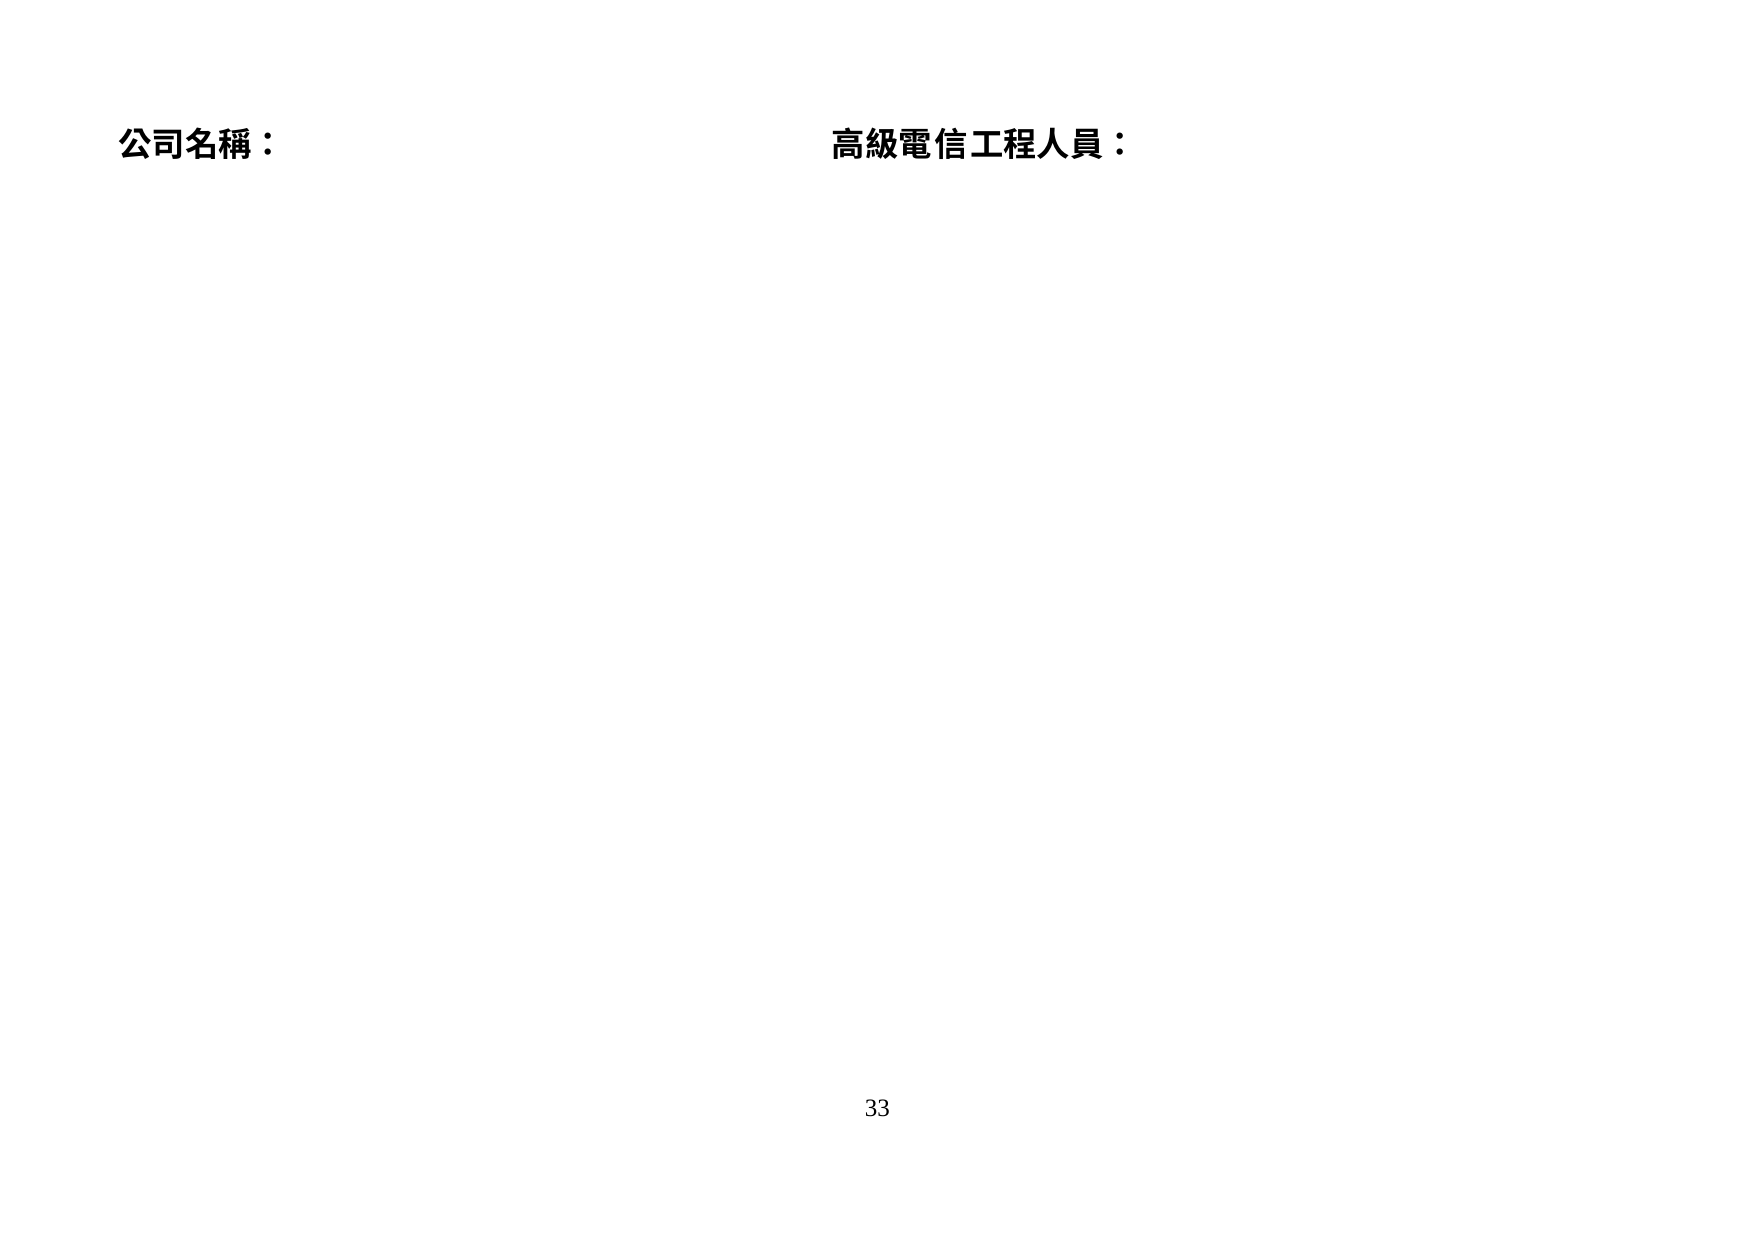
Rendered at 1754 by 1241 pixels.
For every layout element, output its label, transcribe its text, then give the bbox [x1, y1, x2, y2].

text 公司名稱： 高級電信工程人員： [118, 118, 1636, 166]
